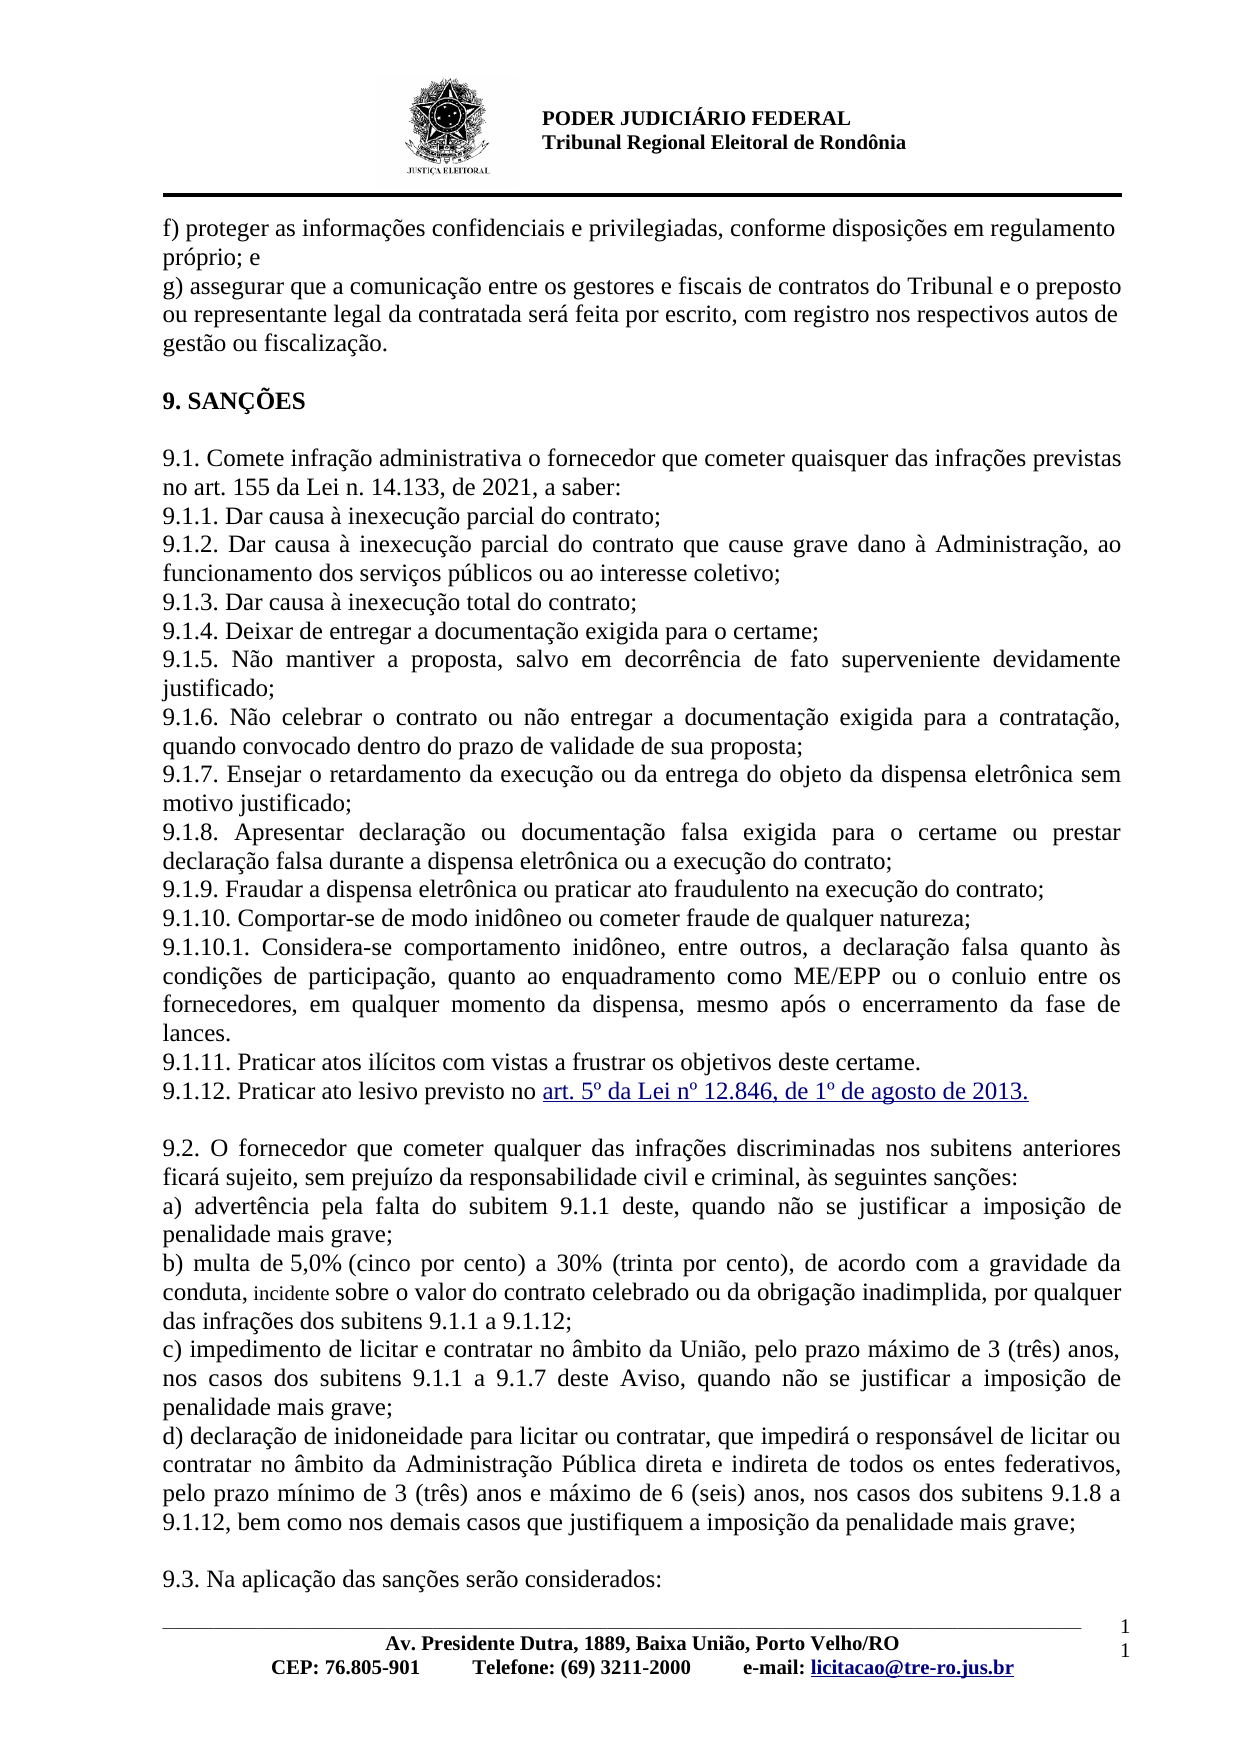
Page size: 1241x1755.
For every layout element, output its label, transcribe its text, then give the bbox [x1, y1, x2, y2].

text 9.1. Comete infração administrativa o fornecedor que cometer quaisquer das infrações previstas no art. 155 da Lei n. 14.133, de 2021, a saber: [162, 443, 1122, 501]
text a) advertência pela falta do subitem 9.1.1 deste, quando não se justificar a imposição de penalidade mais grave; [162, 1191, 1122, 1248]
text 9.1.7. Ensejar o retardamento da execução ou da entrega do objeto da dispensa eletrônica sem motivo justificado; [162, 759, 1122, 817]
text 9.1.11. Praticar atos ilícitos com vistas a frustrar os objetivos deste certame. [162, 1047, 1122, 1076]
text gestão ou fiscalização. [162, 328, 1122, 357]
text c) impedimento de licitar e contratar no âmbito da União, pelo prazo máximo de 3 (três) anos, nos casos dos subitens 9.1.1 a 9.1.7 deste Aviso, quando não se justificar a imposição de penalidade mais grave; [162, 1334, 1122, 1421]
text f) proteger as informações confidenciais e privilegiadas, conforme disposições em regulamento [162, 213, 1122, 242]
text 9.1.3. Dar causa à inexecução total do contrato; [162, 587, 1122, 616]
text 9.1.8. Apresentar declaração ou documentação falsa exigida para o certame ou prestar declaração falsa durante a dispensa eletrônica ou a execução do contrato; [162, 817, 1122, 874]
text 9.1.5. Não mantiver a proposta, salvo em decorrência de fato superveniente devidamente justificado; [162, 644, 1122, 702]
text 9.1.1. Dar causa à inexecução parcial do contrato; [162, 501, 1122, 529]
text 9.1.2. Dar causa à inexecução parcial do contrato que cause grave dano à Administração, ao funcionamento dos serviços públicos ou ao interesse coletivo; [162, 529, 1122, 587]
text 9.1.6. Não celebrar o contrato ou não entregar a documentação exigida para a contratação, quando convocado dentro do prazo de validade de sua proposta; [162, 702, 1122, 759]
text 9.1.4. Deixar de entregar a documentação exigida para o certame; [162, 616, 1122, 644]
text 9.1.10.1. Considera-se comportamento inidôneo, entre outros, a declaração falsa quanto às condições de participação, quanto ao enquadramento como ME/EPP ou o conluio entre os fornecedores, em qualquer momento da dispensa, mesmo após o encerramento da fase de lances. [162, 932, 1122, 1047]
text 9. SANÇÕES [162, 386, 1122, 414]
text 9.3. Na aplicação das sanções serão considerados: [162, 1564, 1122, 1593]
text próprio; e [162, 242, 1122, 271]
text d) declaração de inidoneidade para licitar ou contratar, que impedirá o responsável de licitar ou contratar no âmbito da Administração Pública direta e indireta de todos os entes federativos, pelo prazo mínimo de 3 (três) anos e máximo de 6 (seis) anos, nos casos dos subitens 9.1.8 a 9.1.12, bem como nos demais casos que justifiquem a imposição da penalidade mais grave; [162, 1421, 1122, 1536]
text 9.1.10. Comportar-se de modo inidôneo ou cometer fraude de qualquer natureza; [162, 903, 1122, 932]
text g) assegurar que a comunicação entre os gestores e fiscais de contratos do Tribunal e o preposto ou representante legal da contratada será feita por escrito, com registro nos respectivos autos de [162, 271, 1122, 328]
text 9.1.12. Praticar ato lesivo previsto no art. 5º da Lei nº 12.846, de 1º de agosto de 2013. [162, 1076, 1122, 1104]
text 9.2. O fornecedor que cometer qualquer das infrações discriminadas nos subitens anteriores ficará sujeito, sem prejuízo da responsabilidade civil e criminal, às seguintes sanções: [162, 1133, 1122, 1191]
text 9.1.9. Fraudar a dispensa eletrônica ou praticar ato fraudulento na execução do contrato; [162, 874, 1122, 903]
text b) multa de 5,0% (cinco por cento) a 30% (trinta por cento), de acordo com a gravidade da conduta, incidente sobre o valor do contrato celebrado ou da obrigação inadimplida, por qualquer das infrações dos subitens 9.1.1 a 9.1.12; [162, 1248, 1122, 1334]
